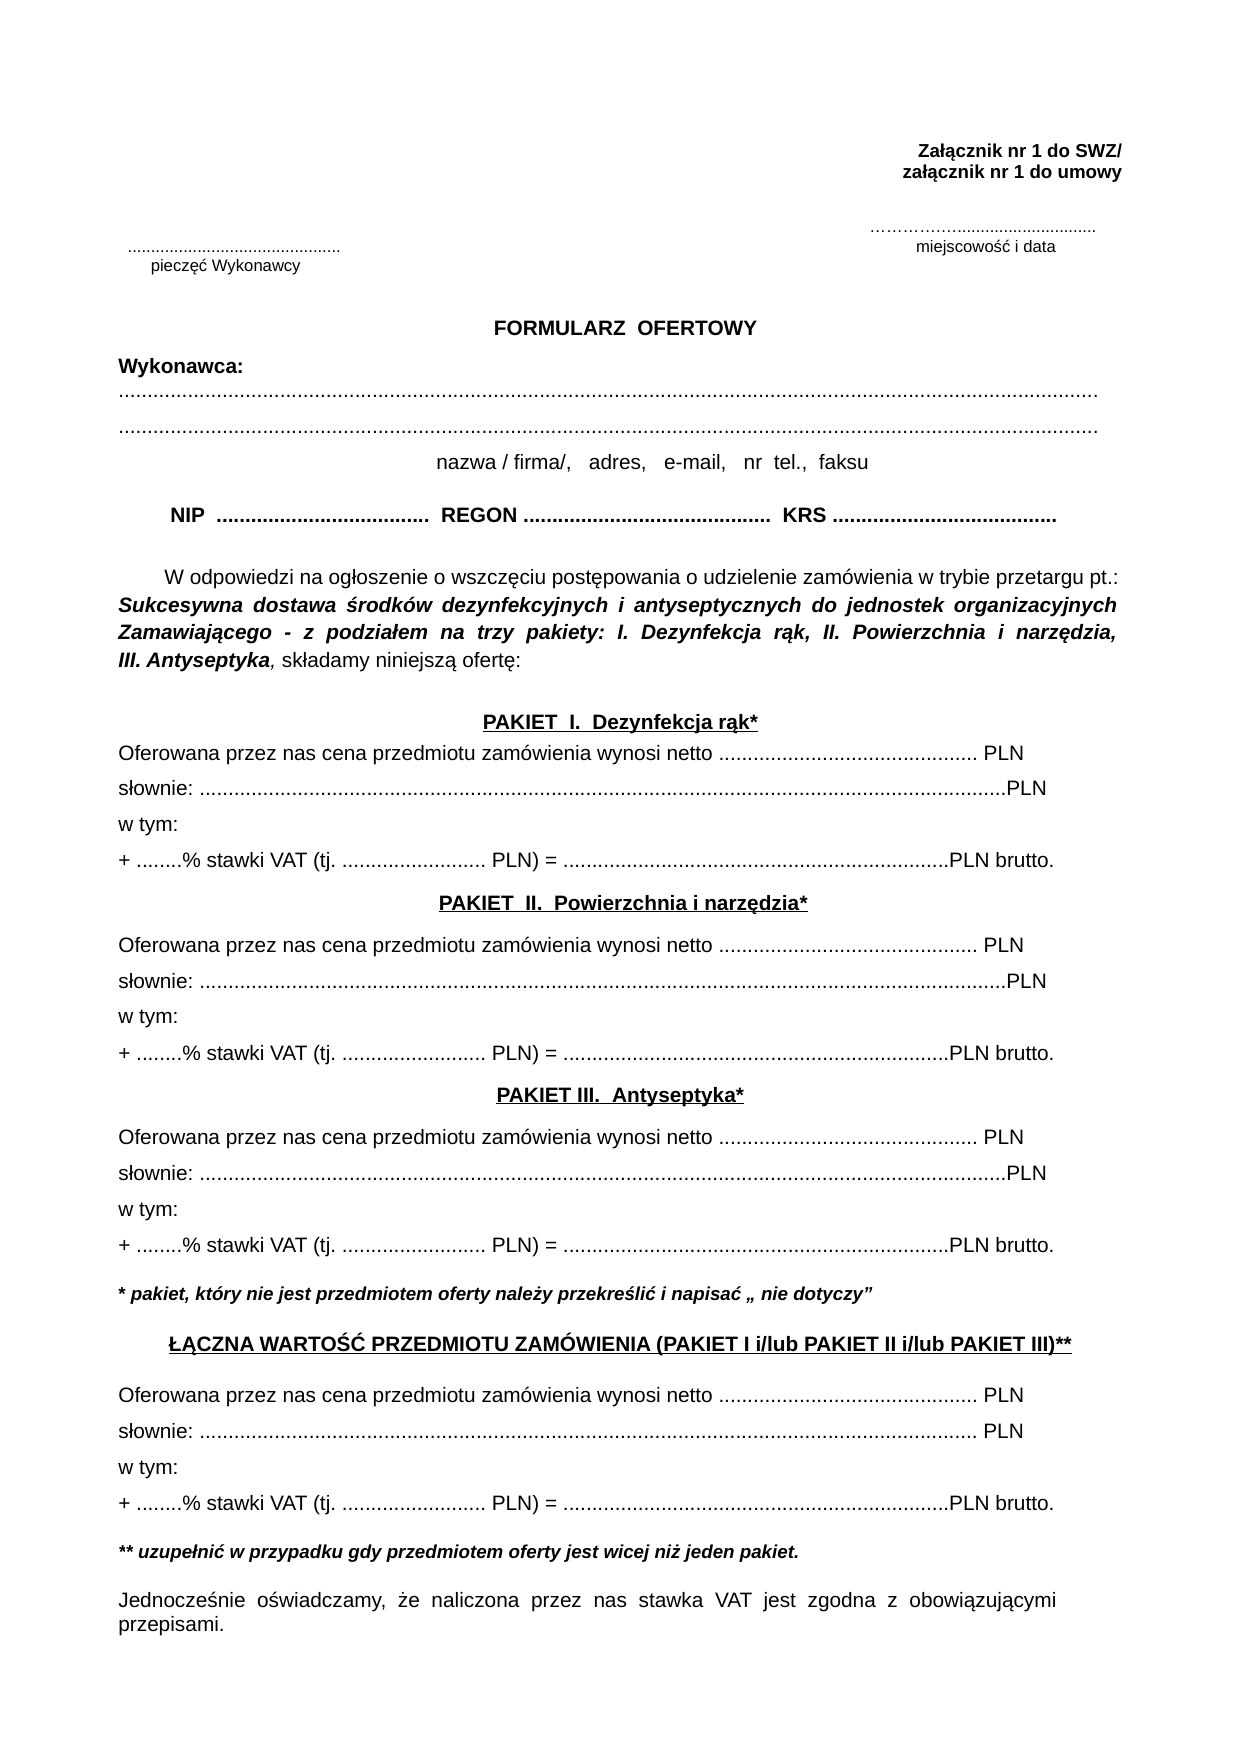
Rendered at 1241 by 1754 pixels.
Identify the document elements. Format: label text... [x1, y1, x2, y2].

text W odpowiedzi na ogłoszenie o wszczęciu postępowania o udzielenie zamówienia w trybie przetargu pt.: [118, 565, 1122, 589]
text .............................................. miejscowość i data [118, 237, 1122, 256]
text + ........% stawki VAT (tj. ......................... PLN) = ...................................................................PLN brutto. [0, 1040, 1057, 1064]
text słownie: ............................................................................................................................................PLN [0, 968, 1057, 992]
text Jednocześnie oświadczamy, że naliczona przez nas stawka VAT jest zgodna z obowiązującymi przepisami. [0, 1588, 1057, 1636]
text + ........% stawki VAT (tj. ......................... PLN) = ...................................................................PLN brutto. [0, 1491, 1057, 1515]
text + ........% stawki VAT (tj. ......................... PLN) = ...................................................................PLN brutto. [0, 848, 1057, 872]
text w tym: [0, 1004, 1057, 1028]
text słownie: ....................................................................................................................................... PLN [0, 1419, 1057, 1443]
text ** uzupełnić w przypadku gdy przedmiotem oferty jest wicej niż jeden pakiet. [118, 1541, 1057, 1563]
text NIP ..................................... REGON ........................................... KRS ....................................... [118, 503, 1122, 527]
text pieczęć Wykonawcy [118, 256, 1122, 275]
text Wykonawca: [118, 354, 1122, 378]
text * pakiet, który nie jest przedmiotem oferty należy przekreślić i napisać „ nie dotyczy” [118, 1283, 1122, 1304]
text .......................................................................................................................................................................... [118, 378, 1122, 402]
text nazwa / firma/, adres, e-mail, nr tel., faksu [118, 450, 1122, 474]
text Oferowana przez nas cena przedmiotu zamówienia wynosi netto ............................................. PLN [118, 1125, 1057, 1149]
text Załącznik nr 1 do SWZ/ [118, 140, 1122, 161]
text PAKIET III. Antyseptyka* [118, 1082, 1122, 1106]
text FORMULARZ OFERTOWY [118, 315, 1122, 340]
text + ........% stawki VAT (tj. ......................... PLN) = ...................................................................PLN brutto. [0, 1232, 1057, 1256]
text w tym: [0, 1197, 1057, 1221]
text w tym: [0, 1455, 1057, 1479]
text słownie: ............................................................................................................................................PLN [0, 1161, 1057, 1184]
text .......................................................................................................................................................................... [118, 414, 1122, 438]
text Oferowana przez nas cena przedmiotu zamówienia wynosi netto ............................................. PLN [118, 932, 1057, 956]
text słownie: ............................................................................................................................................PLN [0, 776, 1057, 800]
text Oferowana przez nas cena przedmiotu zamówienia wynosi netto ............................................. PLN [118, 1383, 1057, 1407]
text PAKIET I. Dezynfekcja rąk* [118, 710, 1122, 734]
text Sukcesywna dostawa środków dezynfekcyjnych i antyseptycznych do jednostek organizacyjnych Zamawiającego - z podziałem na trzy pakiety: I. Dezynfekcja rąk, II. Powierzchnia i narzędzia, III. Antyseptyka, składamy niniejszą ofertę: [118, 593, 1121, 672]
text PAKIET II. Powierzchnia i narzędzia* [118, 890, 1122, 914]
text w tym: [0, 812, 1057, 836]
text załącznik nr 1 do umowy [118, 161, 1122, 183]
text ŁĄCZNA WARTOŚĆ PRZEDMIOTU ZAMÓWIENIA (PAKIET I i/lub PAKIET II i/lub PAKIET III)** [118, 1332, 1122, 1356]
text Oferowana przez nas cena przedmiotu zamówienia wynosi netto ............................................. PLN [118, 740, 1057, 764]
text ………….….............................. [118, 212, 1122, 237]
